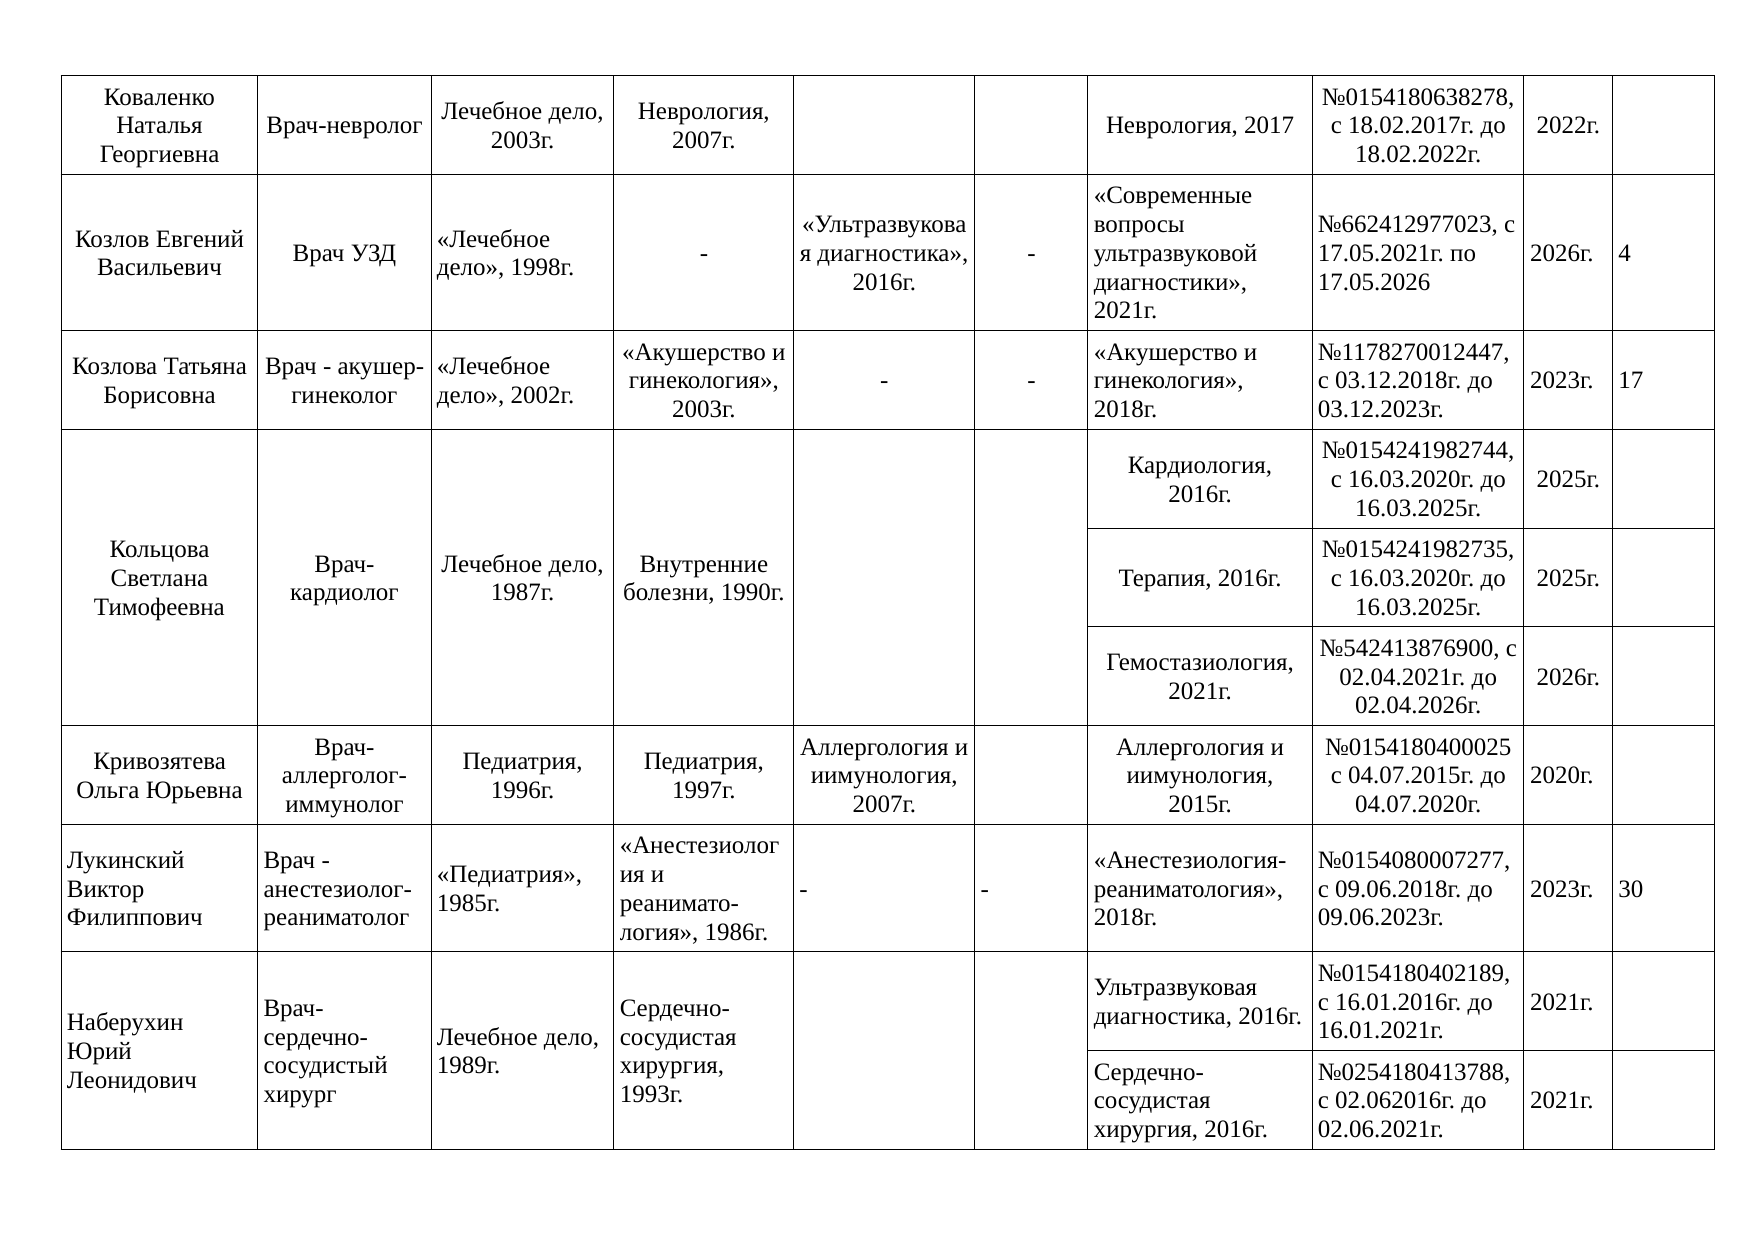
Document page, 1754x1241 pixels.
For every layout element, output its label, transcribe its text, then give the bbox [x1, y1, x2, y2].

table_cell Козлова Татьяна Борисовна [62, 331, 257, 429]
table_cell 2022г. [1524, 76, 1612, 174]
table_cell «Анестезиология-реаниматология», 2018г. [1088, 825, 1312, 951]
table_cell 2023г. [1524, 825, 1612, 951]
table_cell [1613, 726, 1714, 824]
table_cell [794, 430, 974, 725]
table_cell 2025г. [1524, 430, 1612, 527]
table_cell Врач-аллерголог-иммунолог [258, 726, 431, 824]
table_cell Врач - акушер-гинеколог [258, 331, 431, 429]
table_cell 2023г. [1524, 331, 1612, 429]
table_cell Гемостазиология, 2021г. [1088, 627, 1312, 725]
table_cell [794, 76, 974, 174]
table_cell «Акушерство и гинекология», 2003г. [614, 331, 793, 429]
table_cell Коваленко Наталья Георгиевна [62, 76, 257, 174]
table_cell Сердечно-сосудистая хирургия, 2016г. [1088, 1051, 1312, 1149]
table_cell Неврология, 2007г. [614, 76, 793, 174]
table_cell №542413876900, с 02.04.2021г. до 02.04.2026г. [1313, 627, 1523, 725]
table_cell [975, 952, 1087, 1149]
table_cell Неврология, 2017 [1088, 76, 1312, 174]
table_cell Ультразвуковая диагностика, 2016г. [1088, 952, 1312, 1050]
table_cell Кольцова Светлана Тимофеевна [62, 430, 257, 725]
table_cell 2026г. [1524, 175, 1612, 330]
table_cell Врач УЗД [258, 175, 431, 330]
table_cell Врач - анестезиолог-реаниматолог [258, 825, 431, 951]
table_cell 2021г. [1524, 1051, 1612, 1149]
table_cell Врач-невролог [258, 76, 431, 174]
table_cell №0154180402189, с 16.01.2016г. до 16.01.2021г. [1313, 952, 1523, 1050]
table_cell Лечебное дело, 2003г. [432, 76, 613, 174]
table_cell [975, 76, 1087, 174]
table_cell Педиатрия, 1996г. [432, 726, 613, 824]
table_cell Аллергология и иимунология, 2007г. [794, 726, 974, 824]
table_cell Лукинский Виктор Филиппович [62, 825, 257, 951]
table_cell №0154180400025 с 04.07.2015г. до 04.07.2020г. [1313, 726, 1523, 824]
table_cell «Акушерство и гинекология», 2018г. [1088, 331, 1312, 429]
table_cell №0154180638278, с 18.02.2017г. до 18.02.2022г. [1313, 76, 1523, 174]
table_cell 4 [1613, 175, 1714, 330]
table_cell «Лечебное дело», 1998г. [432, 175, 613, 330]
table_cell [794, 952, 974, 1149]
table_cell Терапия, 2016г. [1088, 529, 1312, 626]
table_cell Аллергология и иимунология, 2015г. [1088, 726, 1312, 824]
table_cell Лечебное дело, 1987г. [432, 430, 613, 725]
table_cell №0154080007277, с 09.06.2018г. до 09.06.2023г. [1313, 825, 1523, 951]
table_cell «Анестезиология и реанимато-логия», 1986г. [614, 825, 793, 951]
table_cell Наберухин Юрий Леонидович [62, 952, 257, 1149]
table_cell [1613, 1051, 1714, 1149]
table_cell Педиатрия, 1997г. [614, 726, 793, 824]
table_cell 2026г. [1524, 627, 1612, 725]
table_cell [1613, 952, 1714, 1050]
table_cell №1178270012447, с 03.12.2018г. до 03.12.2023г. [1313, 331, 1523, 429]
table_cell 30 [1613, 825, 1714, 951]
table_cell Лечебное дело, 1989г. [432, 952, 613, 1149]
table_cell [1613, 529, 1714, 626]
table_cell 2020г. [1524, 726, 1612, 824]
table_cell Козлов Евгений Васильевич [62, 175, 257, 330]
table_cell - [794, 825, 974, 951]
table_cell Кардиология, 2016г. [1088, 430, 1312, 527]
table_cell «Педиатрия», 1985г. [432, 825, 613, 951]
table_cell 2021г. [1524, 952, 1612, 1050]
table_cell Врач-сердечно-сосудистый хирург [258, 952, 431, 1149]
table_cell [1613, 76, 1714, 174]
table_cell [975, 430, 1087, 725]
table_cell - [614, 175, 793, 330]
table_cell - [975, 331, 1087, 429]
table_cell Кривозятева Ольга Юрьевна [62, 726, 257, 824]
table_cell «Лечебное дело», 2002г. [432, 331, 613, 429]
table_cell №0154241982744, с 16.03.2020г. до 16.03.2025г. [1313, 430, 1523, 527]
table_cell №0254180413788, с 02.062016г. до 02.06.2021г. [1313, 1051, 1523, 1149]
table_cell Внутренние болезни, 1990г. [614, 430, 793, 725]
table_cell - [794, 331, 974, 429]
table_cell №662412977023, с 17.05.2021г. по 17.05.2026 [1313, 175, 1523, 330]
table_cell [1613, 430, 1714, 527]
table_cell «Современные вопросы ультразвуковой диагностики», 2021г. [1088, 175, 1312, 330]
table_cell [1613, 627, 1714, 725]
table_cell Врач-кардиолог [258, 430, 431, 725]
table_cell - [975, 175, 1087, 330]
table_cell №0154241982735, с 16.03.2020г. до 16.03.2025г. [1313, 529, 1523, 626]
table_cell 17 [1613, 331, 1714, 429]
table_cell [975, 726, 1087, 824]
table_cell «Ультразвуковая диагностика», 2016г. [794, 175, 974, 330]
table_cell Сердечно-сосудистая хирургия, 1993г. [614, 952, 793, 1149]
table_cell - [975, 825, 1087, 951]
table_cell 2025г. [1524, 529, 1612, 626]
